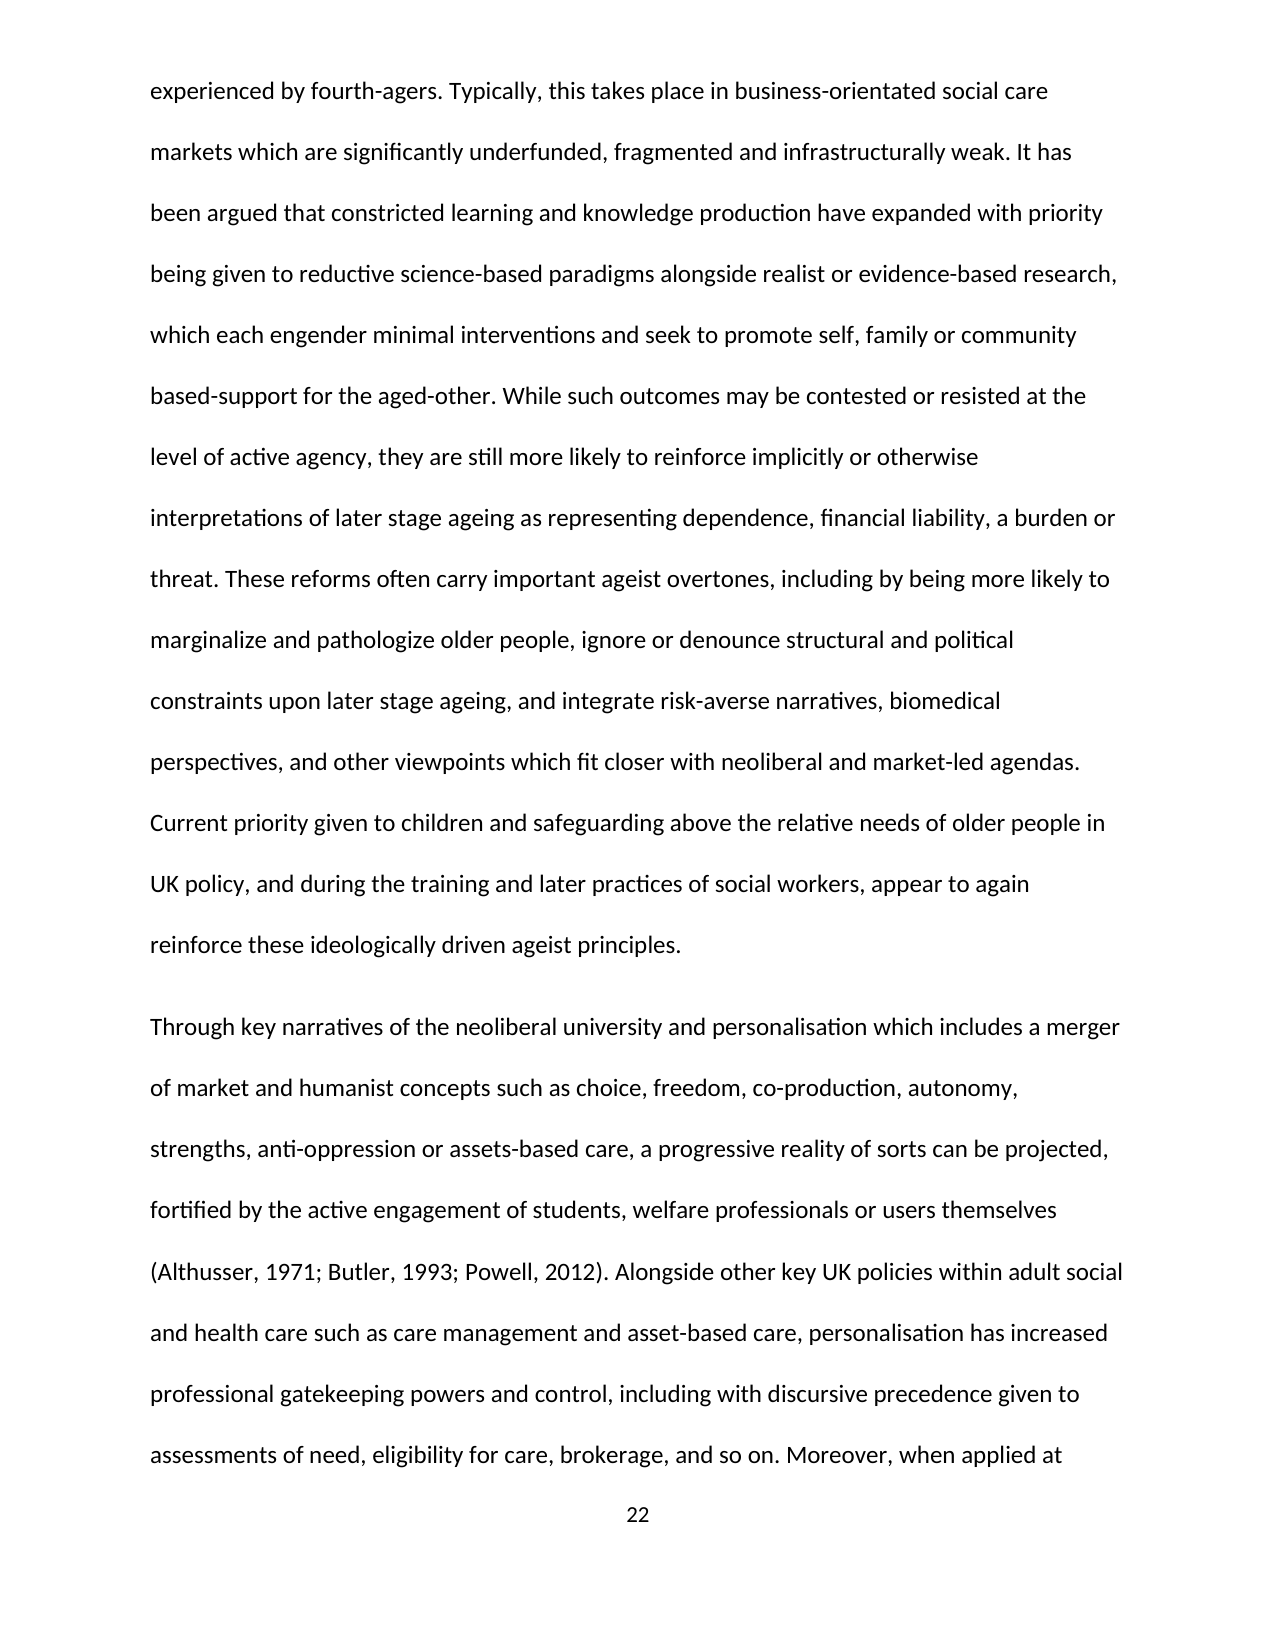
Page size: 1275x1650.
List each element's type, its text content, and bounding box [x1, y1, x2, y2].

text experienced by fourth-agers. Typically, this takes place in business-orientated social care markets which are significantly underfunded, fragmented and infrastructurally weak. It has been argued that constricted learning and knowledge production have expanded with priority being given to reductive science-based paradigms alongside realist or evidence-based research, which each engender minimal interventions and seek to promote self, family or community based-support for the aged-other. While such outcomes may be contested or resisted at the level of active agency, they are still more likely to reinforce implicitly or otherwise interpretations of later stage ageing as representing dependence, financial liability, a burden or threat. These reforms often carry important ageist overtones, including by being more likely to marginalize and pathologize older people, ignore or denounce structural and political constraints upon later stage ageing, and integrate risk-averse narratives, biomedical perspectives, and other viewpoints which fit closer with neoliberal and market-led agendas. Current priority given to children and safeguarding above the relative needs of older people in UK policy, and during the training and later practices of social workers, appear to again reinforce these ideologically driven ageist principles. [150, 75, 1125, 960]
text Through key narratives of the neoliberal university and personalisation which includes a merger of market and humanist concepts such as choice, freedom, co-production, autonomy, strengths, anti-oppression or assets-based care, a progressive reality of sorts can be projected, fortified by the active engagement of students, welfare professionals or users themselves (Althusser, 1971; Butler, 1993; Powell, 2012). Alongside other key UK policies within adult social and health care such as care management and asset-based care, personalisation has increased professional gatekeeping powers and control, including with discursive precedence given to assessments of need, eligibility for care, brokerage, and so on. Moreover, when applied at [150, 1011, 1125, 1469]
